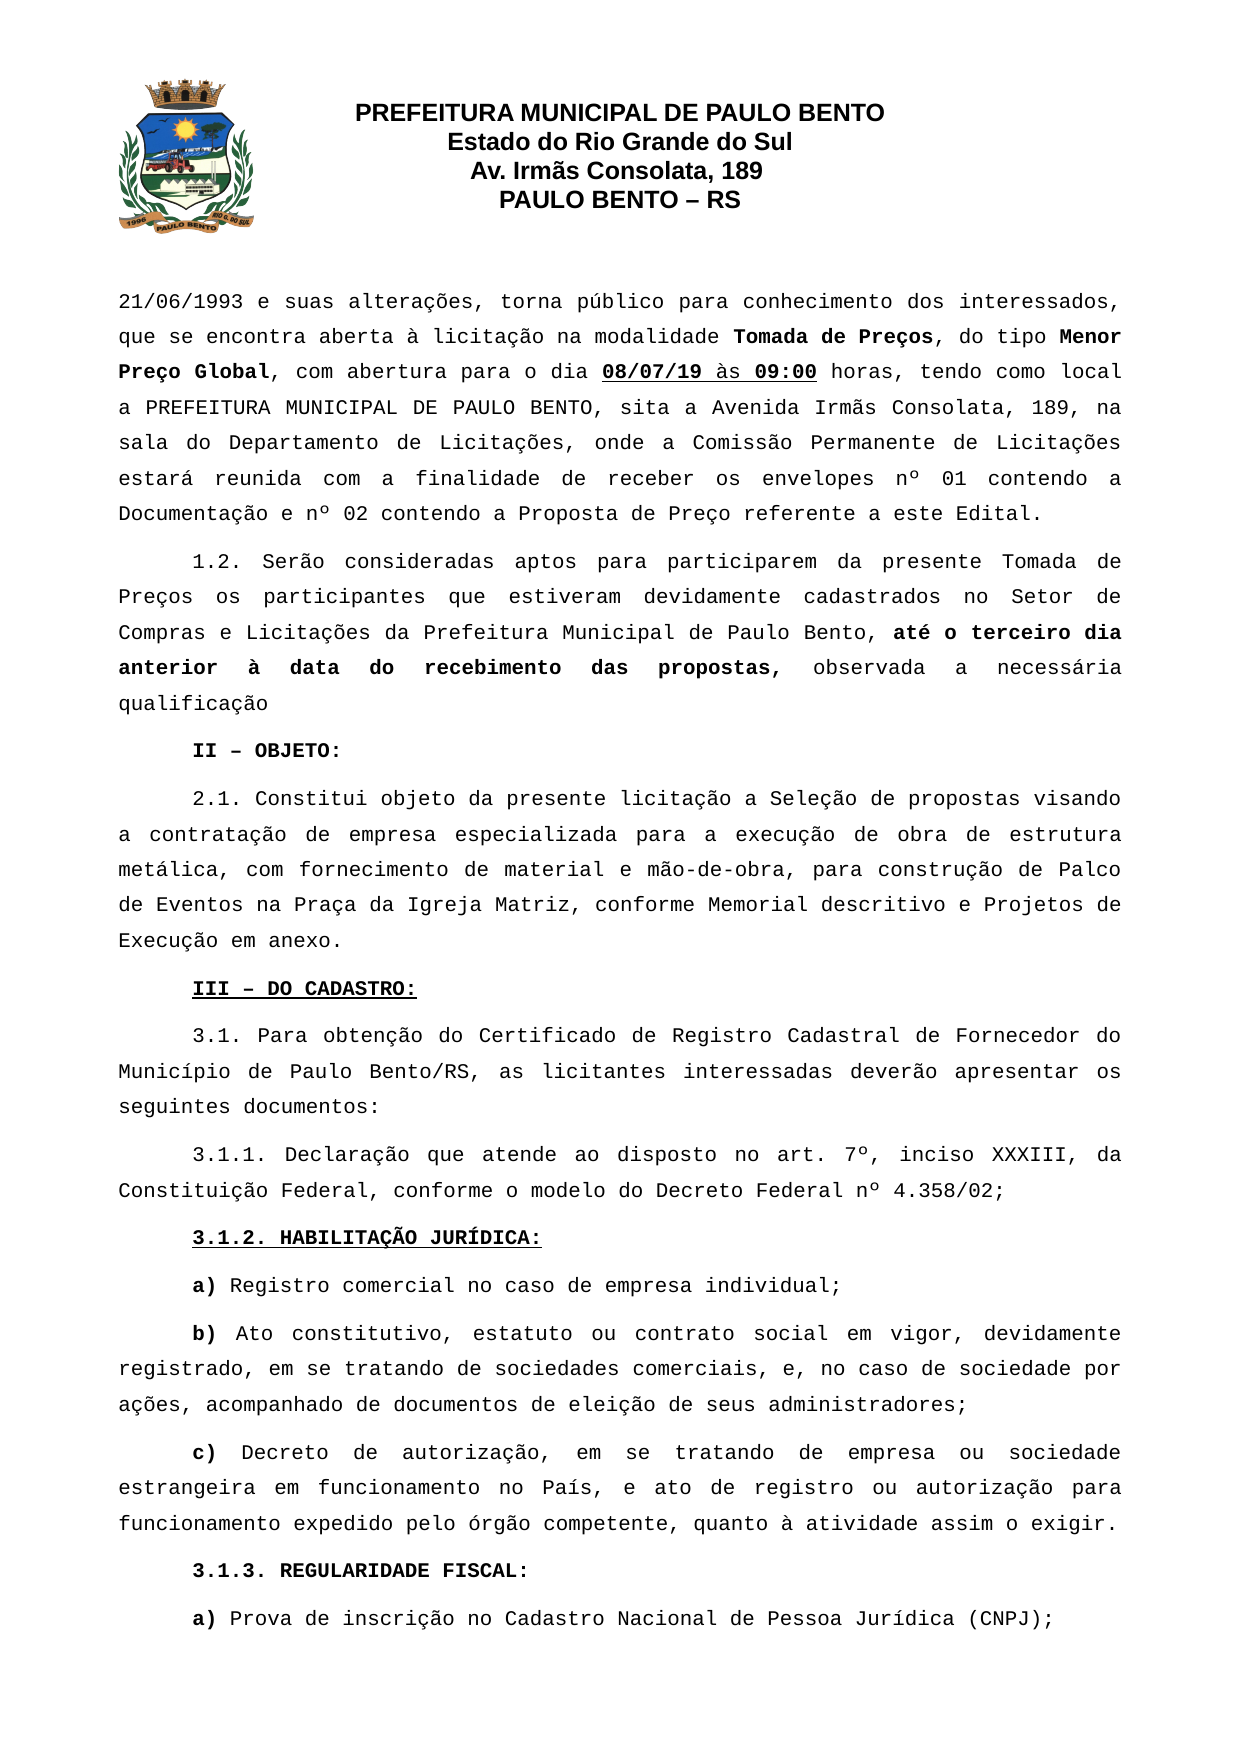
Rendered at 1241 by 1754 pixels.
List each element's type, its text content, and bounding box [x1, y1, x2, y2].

text a) Registro comercial no caso de empresa individual; [118, 1275, 1122, 1299]
text 21/06/1993 e suas alterações, torna público para conhecimento dos interessados, que se encontra aberta à licitação na modalidade Tomada de Preços, do tipo Menor Preço Global, com abertura para o dia 08/07/19 às 09:00 horas, tendo como local a PREFEITURA MUNICIPAL DE PAULO BENTO, sita a Avenida Irmãs Consolata, 189, na sala do Departamento de Licitações, onde a Comissão Permanente de Licitações estará reunida com a finalidade de receber os envelopes nº 01 contendo a Documentação e nº 02 contendo a Proposta de Preço referente a este Edital. [118, 291, 1122, 527]
text III – DO CADASTRO: [118, 978, 1122, 1001]
text II – OBJETO: [118, 740, 1122, 764]
text 2.1. Constitui objeto da presente licitação a Seleção de propostas visando a contratação de empresa especializada para a execução de obra de estrutura metálica, com fornecimento de material e mão-de-obra, para construção de Palco de Eventos na Praça da Igreja Matriz, conforme Memorial descritivo e Projetos de Execução em anexo. [118, 788, 1122, 953]
text 3.1.1. Declaração que atende ao disposto no art. 7º, inciso XXXIII, da Constituição Federal, conforme o modelo do Decreto Federal nº 4.358/02; [118, 1144, 1122, 1203]
text a) Prova de inscrição no Cadastro Nacional de Pessoa Jurídica (CNPJ); [118, 1608, 1122, 1632]
picture [118, 78, 254, 234]
text 1.2. Serão consideradas aptos para participarem da presente Tomada de Preços os participantes que estiveram devidamente cadastrados no Setor de Compras e Licitações da Prefeitura Municipal de Paulo Bento, até o terceiro dia anterior à data do recebimento das propostas, observada a necessária qualificação [118, 551, 1122, 716]
text c) Decreto de autorização, em se tratando de empresa ou sociedade estrangeira em funcionamento no País, e ato de registro ou autorização para funcionamento expedido pelo órgão competente, quanto à atividade assim o exigir. [118, 1442, 1122, 1536]
text 3.1. Para obtenção do Certificado de Registro Cadastral de Fornecedor do Município de Paulo Bento/RS, as licitantes interessadas deverão apresentar os seguintes documentos: [118, 1026, 1122, 1120]
text 3.1.3. REGULARIDADE FISCAL: [118, 1560, 1122, 1584]
text 3.1.2. HABILITAÇÃO JURÍDICA: [118, 1227, 1122, 1251]
text b) Ato constitutivo, estatuto ou contrato social em vigor, devidamente registrado, em se tratando de sociedades comerciais, e, no caso de sociedade por ações, acompanhado de documentos de eleição de seus administradores; [118, 1323, 1122, 1417]
